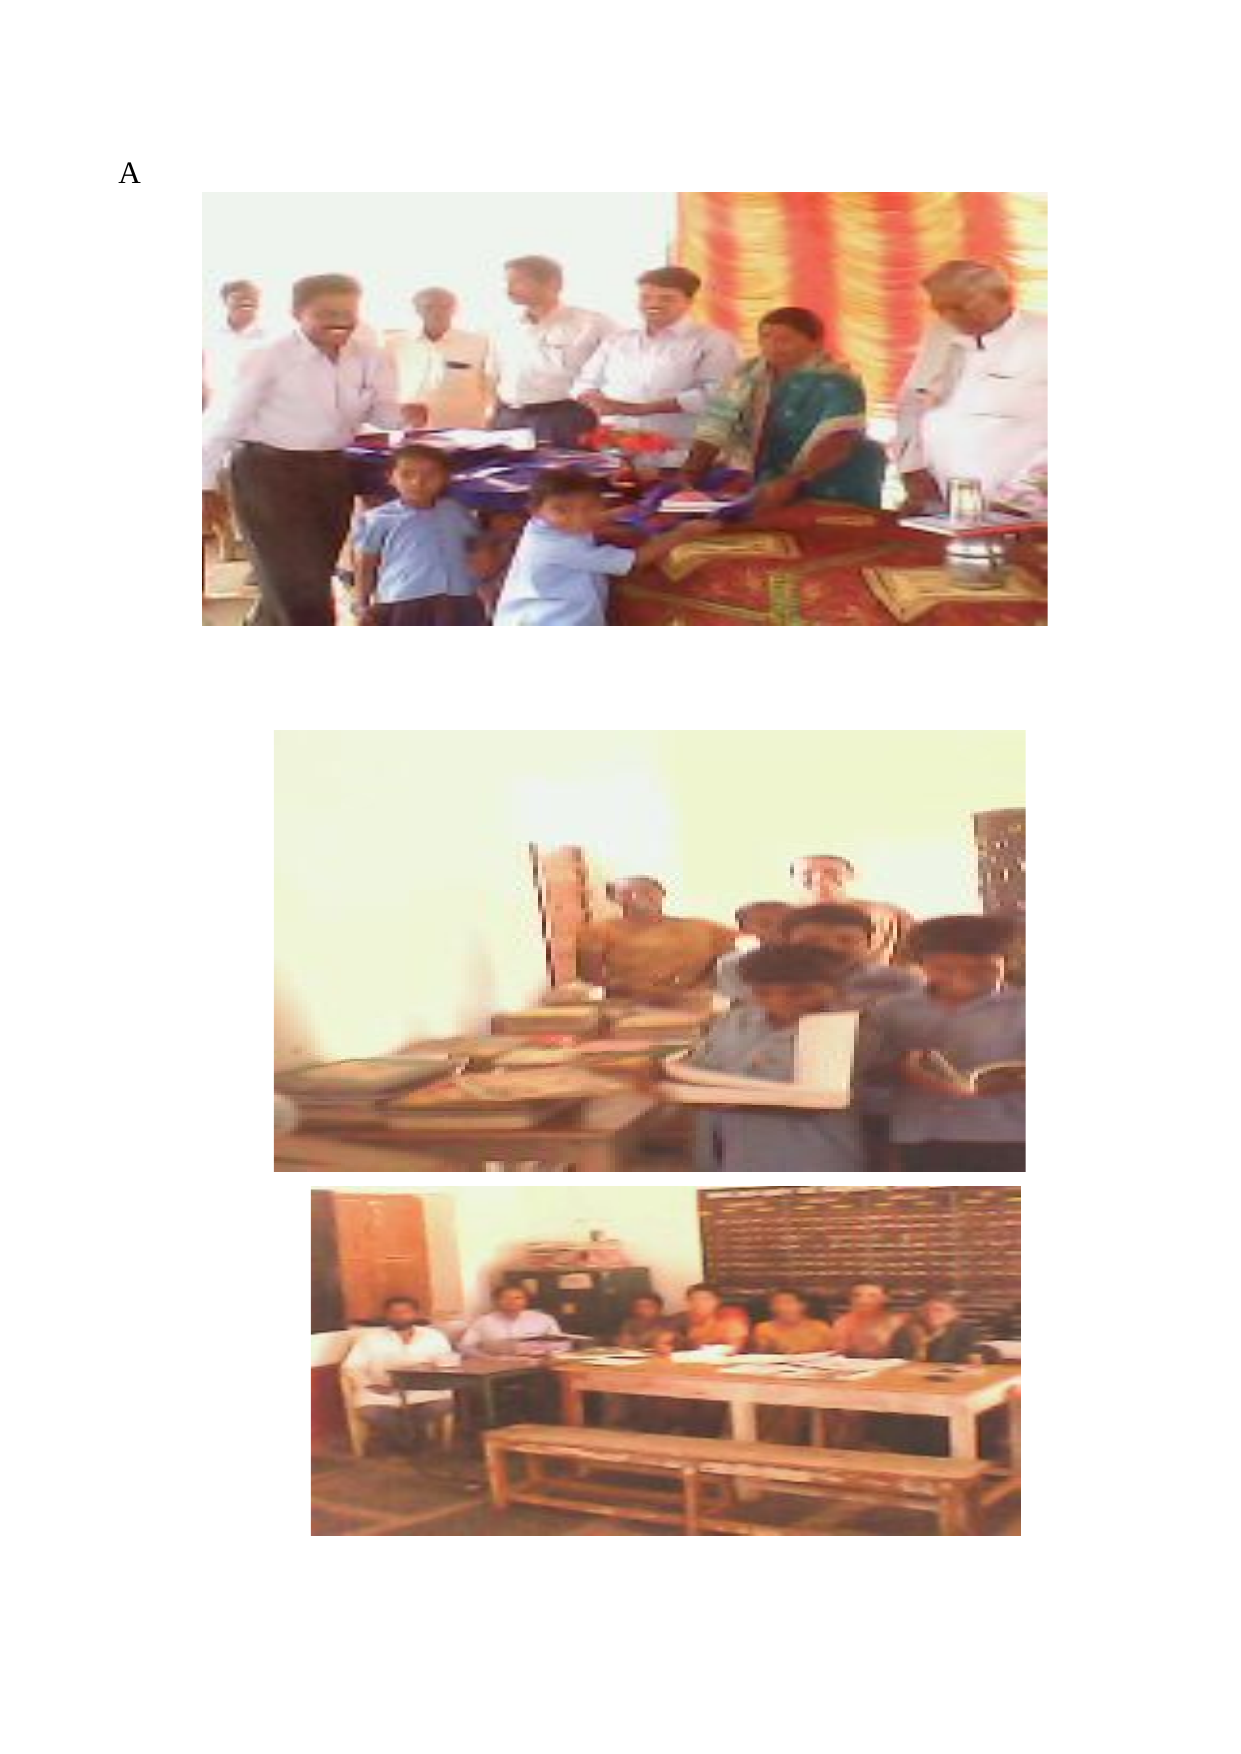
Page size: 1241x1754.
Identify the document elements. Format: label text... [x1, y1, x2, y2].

picture [202, 192, 1048, 626]
text [118, 118, 1122, 154]
picture [310, 1186, 1021, 1536]
text A [118, 154, 1122, 1632]
picture [273, 730, 1026, 1172]
